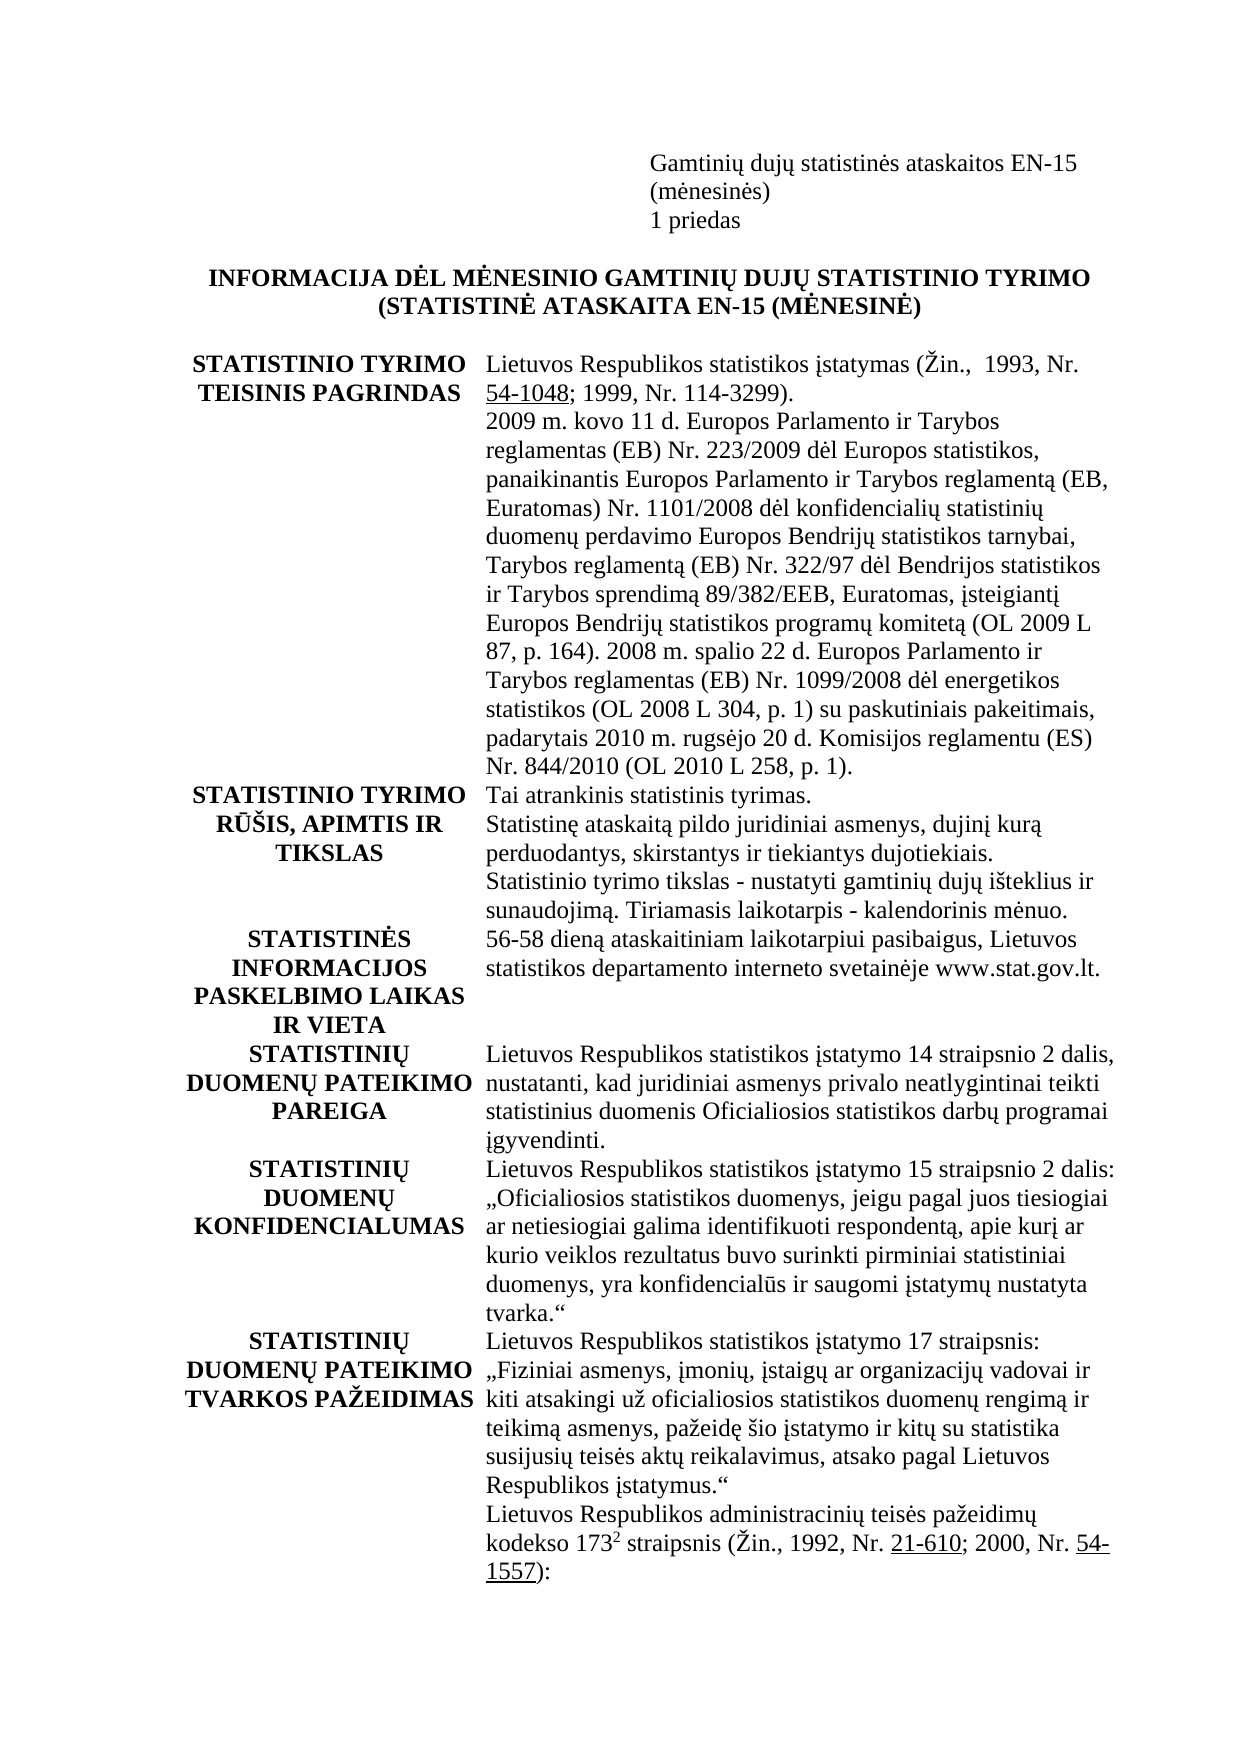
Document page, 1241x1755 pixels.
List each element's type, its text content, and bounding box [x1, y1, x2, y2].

table_cell Lietuvos Respublikos statistikos įstatymo 17 straipsnis: „Fiziniai asmenys, įmonių, įstaigų ar organizacijų vadovai ir kiti atsakingi už oficialiosios statistikos duomenų rengimą ir teikimą asmenys, pažeidę šio įstatymo ir kitų su statistika susijusių teisės aktų reikalavimus, atsako pagal Lietuvos Respublikos įstatymus.“ Lietuvos Respublikos administracinių teisės pažeidimų kodekso 1732 straipsnis (Žin., 1992, Nr. 21-610; 2000, Nr. 54-1557): [481, 1326, 1122, 1585]
table_cell STATISTINIŲ DUOMENŲ PATEIKIMO PAREIGA [177, 1039, 481, 1154]
table_cell STATISTINIŲ DUOMENŲ PATEIKIMO TVARKOS PAŽEIDIMAS [177, 1326, 481, 1585]
table_cell Lietuvos Respublikos statistikos įstatymo 15 straipsnio 2 dalis: „Oficialiosios statistikos duomenys, jeigu pagal juos tiesiogiai ar netiesiogiai galima identifikuoti respondentą, apie kurį ar kurio veiklos rezultatus buvo surinkti pirminiai statistiniai duomenys, yra konfidencialūs ir saugomi įstatymų nustatyta tvarka.“ [481, 1154, 1122, 1326]
table_cell 56-58 dieną ataskaitiniam laikotarpiui pasibaigus, Lietuvos statistikos departamento interneto svetainėje www.stat.gov.lt. [481, 924, 1122, 1039]
table_cell STATISTINIO TYRIMO RŪŠIS, APIMTIS IR TIKSLAS [177, 780, 481, 924]
table_header STATISTINIO TYRIMO TEISINIS PAGRINDAS [177, 349, 481, 780]
table_header Lietuvos Respublikos statistikos įstatymas (Žin., 1993, Nr. 54-1048; 1999, Nr. 114-3299). 2009 m. kovo 11 d. Europos Parlamento ir Tarybos reglamentas (EB) Nr. 223/2009 dėl Europos statistikos, panaikinantis Europos Parlamento ir Tarybos reglamentą (EB, Euratomas) Nr. 1101/2008 dėl konfidencialių statistinių duomenų perdavimo Europos Bendrijų statistikos tarnybai, Tarybos reglamentą (EB) Nr. 322/97 dėl Bendrijos statistikos ir Tarybos sprendimą 89/382/EEB, Euratomas, įsteigiantį Europos Bendrijų statistikos programų komitetą (OL 2009 L 87, p. 164). 2008 m. spalio 22 d. Europos Parlamento ir Tarybos reglamentas (EB) Nr. 1099/2008 dėl energetikos statistikos (OL 2008 L 304, p. 1) su paskutiniais pakeitimais, padarytais 2010 m. rugsėjo 20 d. Komisijos reglamentu (ES) Nr. 844/2010 (OL 2010 L 258, p. 1). [481, 349, 1122, 780]
text 1 priedas [649, 205, 1122, 234]
table_cell STATISTINĖS INFORMACIJOS PASKELBIMO LAIKAS IR VIETA [177, 924, 481, 1039]
table_cell STATISTINIŲ DUOMENŲ KONFIDENCIALUMAS [177, 1154, 481, 1326]
table_cell Lietuvos Respublikos statistikos įstatymo 14 straipsnio 2 dalis, nustatanti, kad juridiniai asmenys privalo neatlygintinai teikti statistinius duomenis Oficialiosios statistikos darbų programai įgyvendinti. [481, 1039, 1122, 1154]
text (mėnesinės) [649, 176, 1122, 205]
text Gamtinių dujų statistinės ataskaitos EN-15 [649, 148, 1122, 176]
table_cell Tai atrankinis statistinis tyrimas. Statistinę ataskaitą pildo juridiniai asmenys, dujinį kurą perduodantys, skirstantys ir tiekiantys dujotiekiais. Statistinio tyrimo tikslas - nustatyti gamtinių dujų išteklius ir sunaudojimą. Tiriamasis laikotarpis - kalendorinis mėnuo. [481, 780, 1122, 924]
text INFORMACIJA DĖL MĖNESINIO GAMTINIŲ DUJŲ STATISTINIO TYRIMO (STATISTINĖ ATASKAITA EN-15 (MĖNESINĖ) [177, 263, 1122, 320]
